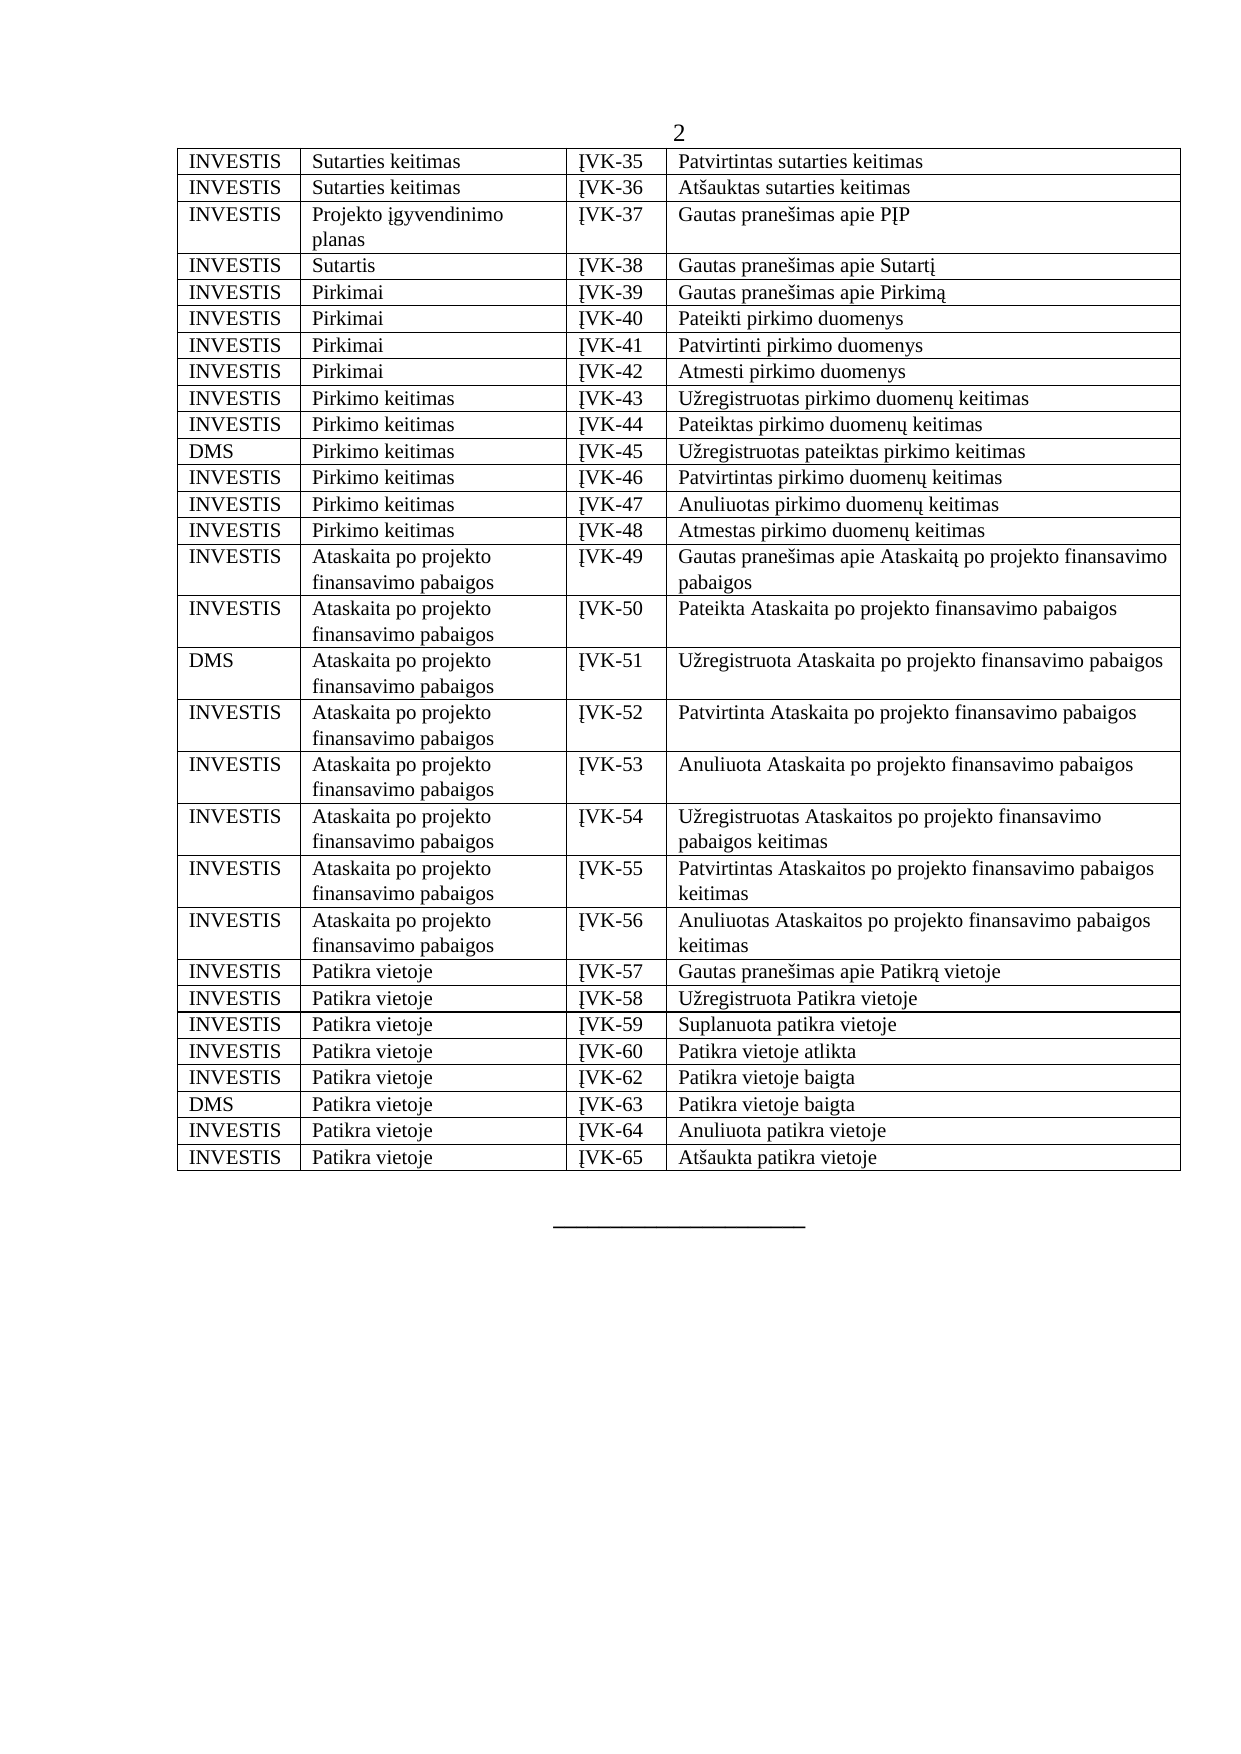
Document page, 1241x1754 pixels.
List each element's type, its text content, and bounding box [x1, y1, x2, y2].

table_cell INVESTIS [178, 908, 300, 958]
table_cell Užregistruotas pirkimo duomenų keitimas [667, 386, 1180, 411]
table_cell INVESTIS [178, 202, 300, 252]
table_cell ĮVK-49 [567, 545, 666, 595]
table_cell ĮVK-44 [567, 412, 666, 438]
table_cell ĮVK-45 [567, 439, 666, 464]
table_cell ĮVK-36 [567, 175, 666, 201]
table_cell Patikra vietoje atlikta [667, 1039, 1180, 1064]
table_cell Sutarties keitimas [301, 175, 566, 201]
table_cell ĮVK-46 [567, 465, 666, 491]
table_cell Patvirtintas pirkimo duomenų keitimas [667, 465, 1180, 491]
table_cell INVESTIS [178, 856, 300, 907]
table_cell ĮVK-50 [567, 596, 666, 647]
table_cell ĮVK-52 [567, 700, 666, 751]
table_cell ĮVK-59 [567, 1013, 666, 1038]
table_cell DMS [178, 1092, 300, 1117]
table_cell Pirkimo keitimas [301, 518, 566, 543]
table_cell Atmesti pirkimo duomenys [667, 359, 1180, 385]
table_cell Atšaukta patikra vietoje [667, 1145, 1180, 1170]
table_cell Pateikta Ataskaita po projekto finansavimo pabaigos [667, 596, 1180, 647]
table_cell Ataskaita po projekto finansavimo pabaigos [301, 648, 566, 699]
table_cell ĮVK-56 [567, 908, 666, 958]
table_cell Ataskaita po projekto finansavimo pabaigos [301, 596, 566, 647]
table_cell Patikra vietoje [301, 1118, 566, 1144]
table_cell DMS [178, 648, 300, 699]
table_cell Pirkimai [301, 333, 566, 358]
table_cell INVESTIS [178, 333, 300, 358]
table_cell Patikra vietoje [301, 1065, 566, 1091]
table_cell INVESTIS [178, 412, 300, 438]
table_cell Ataskaita po projekto finansavimo pabaigos [301, 856, 566, 907]
table_cell INVESTIS [178, 149, 300, 174]
table_cell Pateikti pirkimo duomenys [667, 306, 1180, 332]
table_cell ĮVK-65 [567, 1145, 666, 1170]
text ______________________ [177, 1204, 1181, 1231]
table_cell Sutartis [301, 254, 566, 279]
table_cell Gautas pranešimas apie Pirkimą [667, 280, 1180, 305]
table_cell Ataskaita po projekto finansavimo pabaigos [301, 700, 566, 751]
table_cell Anuliuota Ataskaita po projekto finansavimo pabaigos [667, 752, 1180, 803]
table_cell ĮVK-57 [567, 960, 666, 985]
table_cell Patikra vietoje baigta [667, 1065, 1180, 1091]
table_cell INVESTIS [178, 254, 300, 279]
table_cell Gautas pranešimas apie PĮP [667, 202, 1180, 252]
table_cell Pirkimo keitimas [301, 439, 566, 464]
table_cell Pateiktas pirkimo duomenų keitimas [667, 412, 1180, 438]
table_cell Patikra vietoje [301, 1145, 566, 1170]
table_cell Ataskaita po projekto finansavimo pabaigos [301, 545, 566, 595]
table_cell ĮVK-39 [567, 280, 666, 305]
table_cell ĮVK-48 [567, 518, 666, 543]
table_cell INVESTIS [178, 752, 300, 803]
table_cell Užregistruotas Ataskaitos po projekto finansavimo pabaigos keitimas [667, 804, 1180, 855]
table_cell INVESTIS [178, 1065, 300, 1091]
table_cell Užregistruota Ataskaita po projekto finansavimo pabaigos [667, 648, 1180, 699]
table_cell Patvirtintas sutarties keitimas [667, 149, 1180, 174]
table_cell Anuliuotas Ataskaitos po projekto finansavimo pabaigos keitimas [667, 908, 1180, 958]
table_cell Užregistruota Patikra vietoje [667, 986, 1180, 1011]
table_cell INVESTIS [178, 1145, 300, 1170]
table_cell Patvirtinti pirkimo duomenys [667, 333, 1180, 358]
table_cell ĮVK-51 [567, 648, 666, 699]
table_cell ĮVK-58 [567, 986, 666, 1011]
table_cell Patikra vietoje [301, 1013, 566, 1038]
table_cell INVESTIS [178, 1013, 300, 1038]
table_cell Atmestas pirkimo duomenų keitimas [667, 518, 1180, 543]
table_cell INVESTIS [178, 960, 300, 985]
table_cell INVESTIS [178, 306, 300, 332]
table_cell Pirkimo keitimas [301, 412, 566, 438]
table_cell Patikra vietoje [301, 1092, 566, 1117]
table_cell Pirkimai [301, 306, 566, 332]
table_cell Užregistruotas pateiktas pirkimo keitimas [667, 439, 1180, 464]
table_cell INVESTIS [178, 1118, 300, 1144]
table_cell Sutarties keitimas [301, 149, 566, 174]
table_cell Suplanuota patikra vietoje [667, 1013, 1180, 1038]
table_cell Pirkimo keitimas [301, 492, 566, 517]
table_cell Patvirtintas Ataskaitos po projekto finansavimo pabaigos keitimas [667, 856, 1180, 907]
table_cell Pirkimo keitimas [301, 465, 566, 491]
table_cell Gautas pranešimas apie Patikrą vietoje [667, 960, 1180, 985]
table_cell INVESTIS [178, 280, 300, 305]
table_cell Ataskaita po projekto finansavimo pabaigos [301, 752, 566, 803]
table_cell DMS [178, 439, 300, 464]
table_cell Pirkimai [301, 280, 566, 305]
table_cell Patvirtinta Ataskaita po projekto finansavimo pabaigos [667, 700, 1180, 751]
table_cell INVESTIS [178, 1039, 300, 1064]
table_cell ĮVK-53 [567, 752, 666, 803]
table_cell ĮVK-62 [567, 1065, 666, 1091]
table_cell ĮVK-35 [567, 149, 666, 174]
table_cell ĮVK-42 [567, 359, 666, 385]
table_cell ĮVK-55 [567, 856, 666, 907]
table_cell Ataskaita po projekto finansavimo pabaigos [301, 804, 566, 855]
table_cell Gautas pranešimas apie Sutartį [667, 254, 1180, 279]
table_cell INVESTIS [178, 545, 300, 595]
table_cell INVESTIS [178, 386, 300, 411]
table_cell INVESTIS [178, 986, 300, 1011]
table_cell ĮVK-41 [567, 333, 666, 358]
table_cell Ataskaita po projekto finansavimo pabaigos [301, 908, 566, 958]
table_cell INVESTIS [178, 804, 300, 855]
table_cell INVESTIS [178, 596, 300, 647]
table_cell INVESTIS [178, 492, 300, 517]
table_cell INVESTIS [178, 359, 300, 385]
table_cell Gautas pranešimas apie Ataskaitą po projekto finansavimo pabaigos [667, 545, 1180, 595]
table_cell ĮVK-43 [567, 386, 666, 411]
table_cell ĮVK-38 [567, 254, 666, 279]
table_cell ĮVK-37 [567, 202, 666, 252]
table_cell INVESTIS [178, 465, 300, 491]
table_cell Patikra vietoje [301, 1039, 566, 1064]
table_cell ĮVK-64 [567, 1118, 666, 1144]
table_cell ĮVK-40 [567, 306, 666, 332]
table_cell ĮVK-54 [567, 804, 666, 855]
table_cell Anuliuotas pirkimo duomenų keitimas [667, 492, 1180, 517]
table_cell Pirkimo keitimas [301, 386, 566, 411]
table_cell Patikra vietoje [301, 986, 566, 1011]
table_cell Patikra vietoje baigta [667, 1092, 1180, 1117]
table_cell Anuliuota patikra vietoje [667, 1118, 1180, 1144]
table_cell ĮVK-63 [567, 1092, 666, 1117]
table_cell ĮVK-60 [567, 1039, 666, 1064]
table_cell Projekto įgyvendinimo planas [301, 202, 566, 252]
table_cell INVESTIS [178, 700, 300, 751]
table_cell ĮVK-47 [567, 492, 666, 517]
table_cell Pirkimai [301, 359, 566, 385]
table_cell INVESTIS [178, 518, 300, 543]
table_cell INVESTIS [178, 175, 300, 201]
table_cell Patikra vietoje [301, 960, 566, 985]
table_cell Atšauktas sutarties keitimas [667, 175, 1180, 201]
